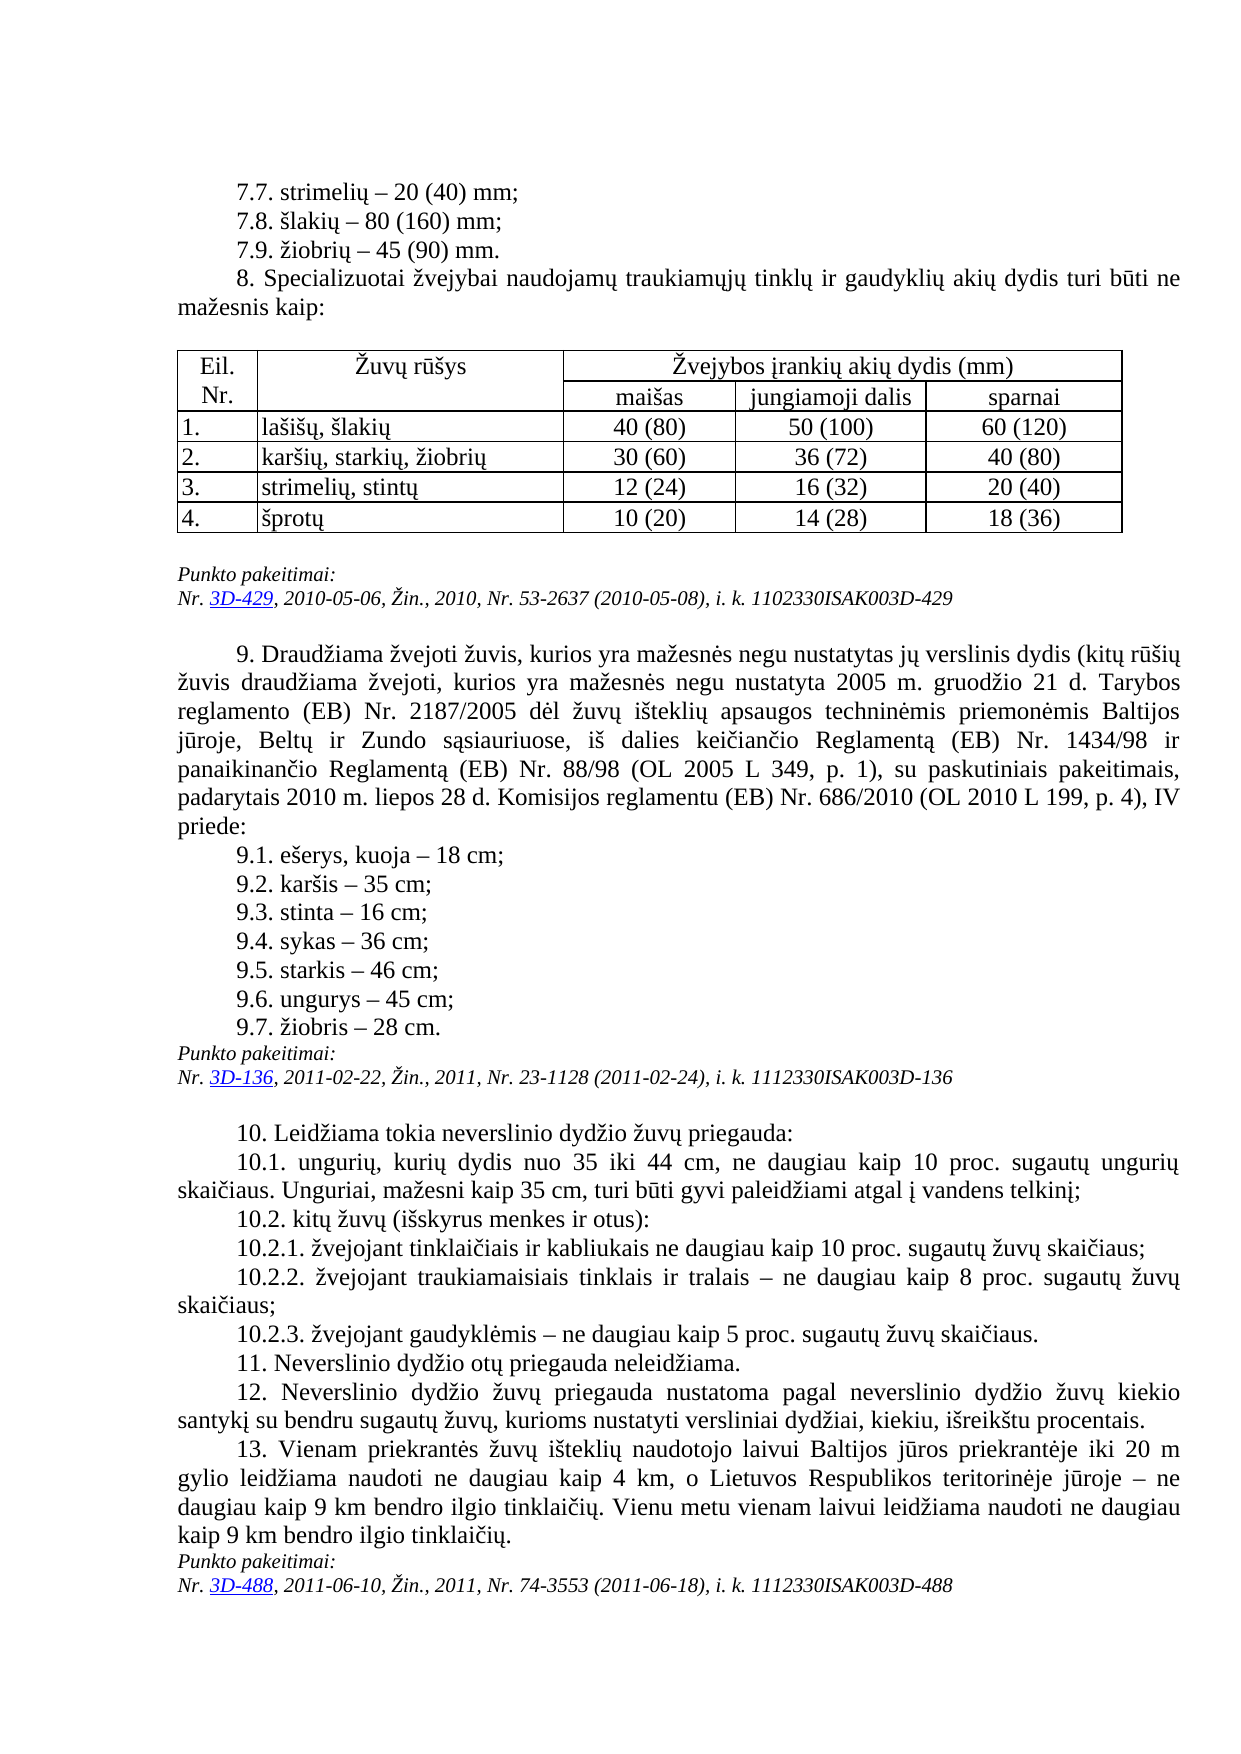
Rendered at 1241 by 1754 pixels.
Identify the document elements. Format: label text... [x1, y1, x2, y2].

table_cell jungiamoji dalis [736, 382, 925, 410]
table_cell 1. [178, 412, 257, 441]
table_cell lašišų, šlakių [258, 412, 563, 441]
table_cell 40 (80) [927, 442, 1121, 471]
text 7.8. šlakių – 80 (160) mm; [177, 206, 1181, 235]
text 13. Vienam priekrantės žuvų išteklių naudotojo laivui Baltijos jūros priekrantėje iki 20 m gylio leidžiama naudoti ne daugiau kaip 4 km, o Lietuvos Respublikos teritorinėje jūroje – ne daugiau kaip 9 km bendro ilgio tinklaičių. Vienu metu vienam laivui leidžiama naudoti ne daugiau kaip 9 km bendro ilgio tinklaičių. [177, 1434, 1181, 1549]
text Punkto pakeitimai: [177, 1041, 1181, 1065]
text 11. Neverslinio dydžio otų priegauda neleidžiama. [177, 1348, 1181, 1377]
text Nr. 3D-136, 2011-02-22, Žin., 2011, Nr. 23-1128 (2011-02-24), i. k. 1112330ISAK003D-136 [177, 1065, 1181, 1089]
table_cell maišas [564, 382, 735, 410]
table_cell 40 (80) [564, 412, 735, 441]
text 7.9. žiobrių – 45 (90) mm. [177, 235, 1181, 263]
text 9.4. sykas – 36 cm; [177, 926, 1181, 955]
text 10.2. kitų žuvų (išskyrus menkes ir otus): [177, 1204, 1181, 1233]
text 9. Draudžiama žvejoti žuvis, kurios yra mažesnės negu nustatytas jų verslinis dydis (kitų rūšių žuvis draudžiama žvejoti, kurios yra mažesnės negu nustatyta 2005 m. gruodžio 21 d. Tarybos reglamento (EB) Nr. 2187/2005 dėl žuvų išteklių apsaugos techninėmis priemonėmis Baltijos jūroje, Beltų ir Zundo sąsiauriuose, iš dalies keičiančio Reglamentą (EB) Nr. 1434/98 ir panaikinančio Reglamentą (EB) Nr. 88/98 (OL 2005 L 349, p. 1), su paskutiniais pakeitimais, padarytais 2010 m. liepos 28 d. Komisijos reglamentu (EB) Nr. 686/2010 (OL 2010 L 199, p. 4), IV priede: [177, 639, 1181, 840]
table_cell 4. [178, 503, 257, 532]
text 9.1. ešerys, kuoja – 18 cm; [177, 840, 1181, 869]
table_cell 2. [178, 442, 257, 471]
table_cell 16 (32) [736, 473, 925, 501]
text 12. Neverslinio dydžio žuvų priegauda nustatoma pagal neverslinio dydžio žuvų kiekio santykį su bendru sugautų žuvų, kurioms nustatyti versliniai dydžiai, kiekiu, išreikštu procentais. [177, 1377, 1181, 1434]
text 10.1. ungurių, kurių dydis nuo 35 iki 44 cm, ne daugiau kaip 10 proc. sugautų ungurių skaičiaus. Unguriai, mažesni kaip 35 cm, turi būti gyvi paleidžiami atgal į vandens telkinį; [177, 1147, 1181, 1204]
table_cell 36 (72) [736, 442, 925, 471]
text 10.2.3. žvejojant gaudyklėmis – ne daugiau kaip 5 proc. sugautų žuvų skaičiaus. [177, 1319, 1181, 1348]
table_header Žvejybos įrankių akių dydis (mm) [564, 351, 1121, 380]
text 9.5. starkis – 46 cm; [177, 955, 1181, 984]
text 9.3. stinta – 16 cm; [177, 897, 1181, 926]
text 9.7. žiobris – 28 cm. [177, 1012, 1181, 1041]
table_cell 3. [178, 473, 257, 501]
text Punkto pakeitimai: [177, 562, 1181, 586]
text Nr. 3D-488, 2011-06-10, Žin., 2011, Nr. 74-3553 (2011-06-18), i. k. 1112330ISAK003D-488 [177, 1573, 1181, 1597]
text 10.2.2. žvejojant traukiamaisiais tinklais ir tralais – ne daugiau kaip 8 proc. sugautų žuvų skaičiaus; [177, 1262, 1181, 1319]
table_cell sparnai [927, 382, 1121, 410]
table_cell 18 (36) [927, 503, 1121, 532]
table_cell 14 (28) [736, 503, 925, 532]
text 8. Specializuotai žvejybai naudojamų traukiamųjų tinklų ir gaudyklių akių dydis turi būti ne mažesnis kaip: [177, 263, 1181, 321]
table_cell strimelių, stintų [258, 473, 563, 501]
table_cell 30 (60) [564, 442, 735, 471]
table_header Eil. Nr. [178, 351, 257, 410]
text Nr. 3D-429, 2010-05-06, Žin., 2010, Nr. 53-2637 (2010-05-08), i. k. 1102330ISAK003D-429 [177, 586, 1181, 610]
text 9.2. karšis – 35 cm; [177, 869, 1181, 897]
text Punkto pakeitimai: [177, 1549, 1181, 1573]
table_cell 12 (24) [564, 473, 735, 501]
table_cell 60 (120) [927, 412, 1121, 441]
table_cell 20 (40) [927, 473, 1121, 501]
text 7.7. strimelių – 20 (40) mm; [177, 177, 1181, 206]
text 10.2.1. žvejojant tinklaičiais ir kabliukais ne daugiau kaip 10 proc. sugautų žuvų skaičiaus; [177, 1233, 1181, 1262]
table_cell 50 (100) [736, 412, 925, 441]
text 10. Leidžiama tokia neverslinio dydžio žuvų priegauda: [177, 1118, 1181, 1147]
table_header Žuvų rūšys [258, 351, 563, 410]
text 9.6. ungurys – 45 cm; [177, 984, 1181, 1012]
table_cell karšių, starkių, žiobrių [258, 442, 563, 471]
table_cell šprotų [258, 503, 563, 532]
table_cell 10 (20) [564, 503, 735, 532]
